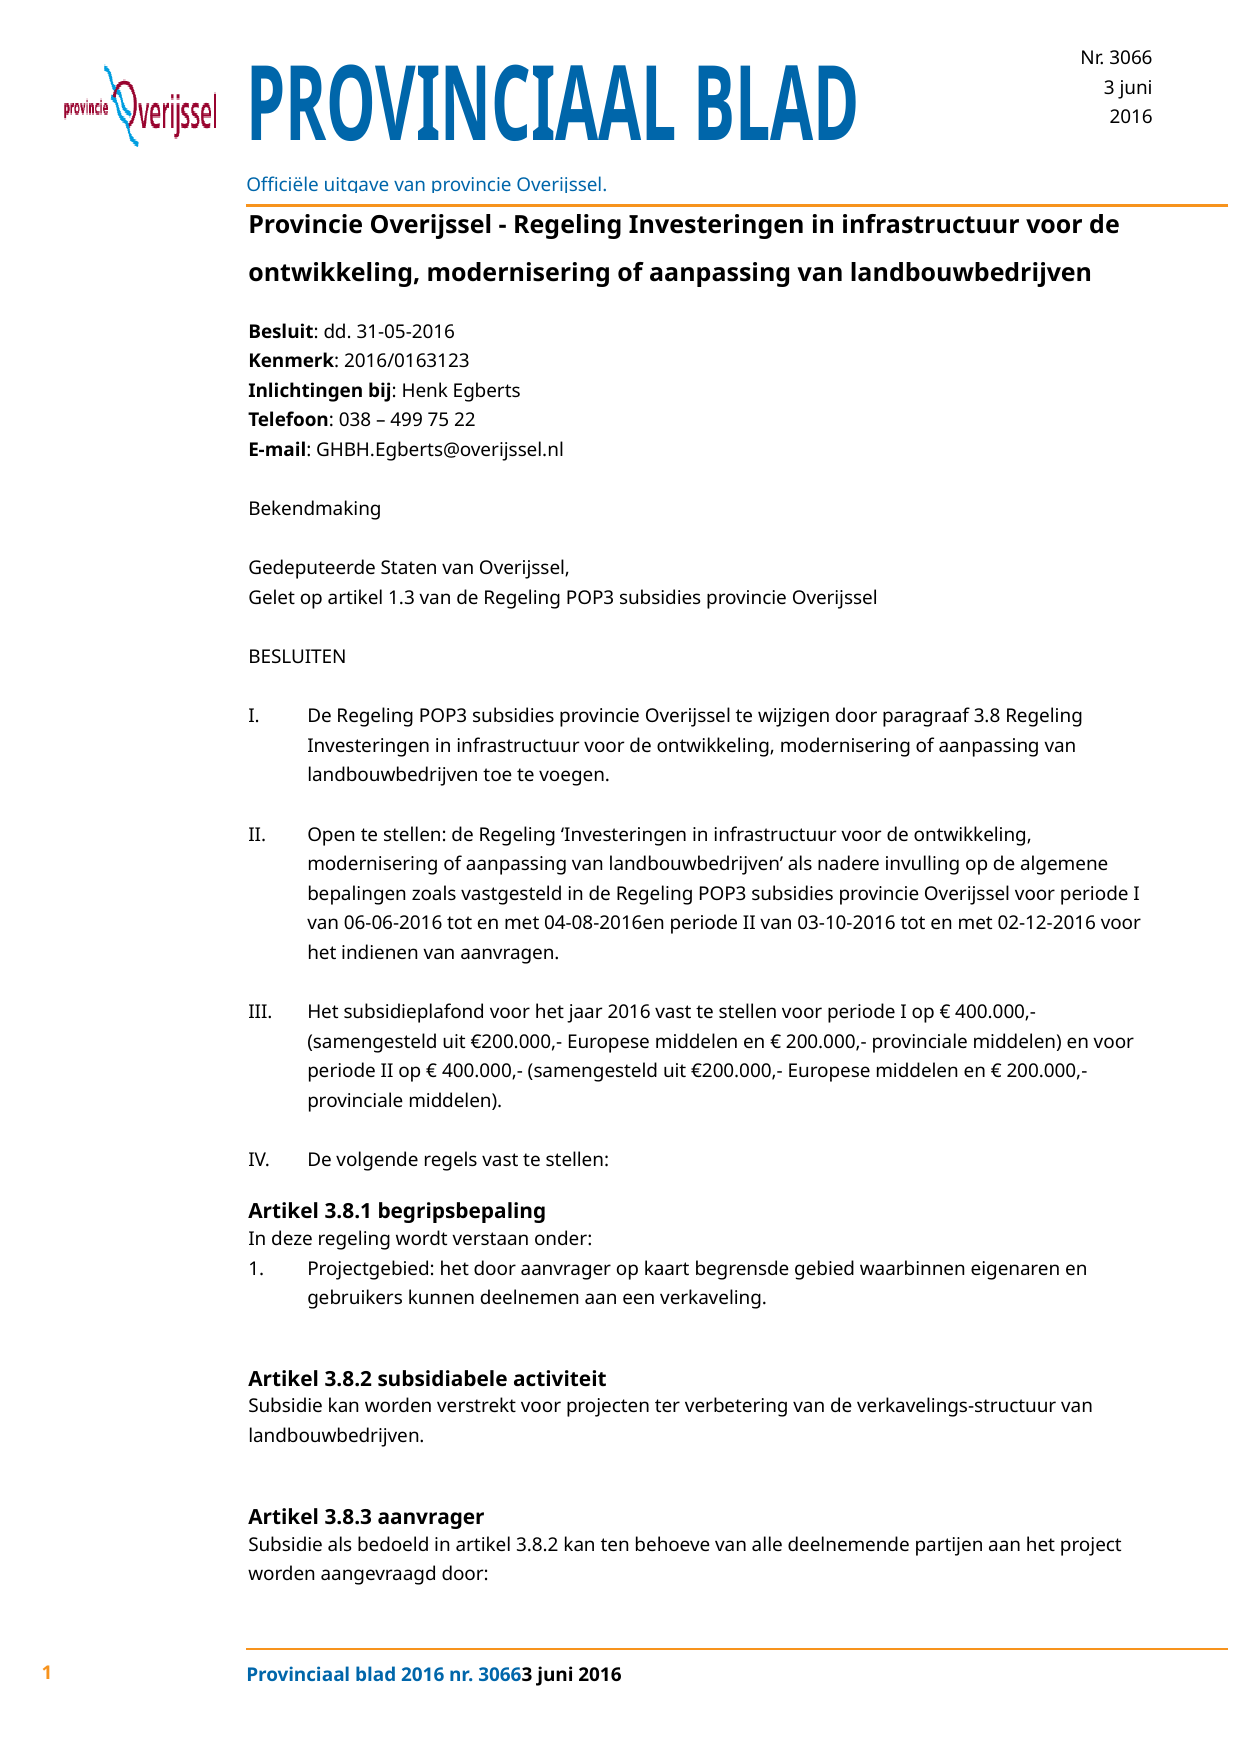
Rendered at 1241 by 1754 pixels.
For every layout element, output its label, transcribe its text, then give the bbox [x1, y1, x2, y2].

text Gelet op artikel 1.3 van de Regeling POP3 subsidies provincie Overijssel [248, 584, 1152, 610]
text Besluit: dd. 31-05-2016 [248, 318, 1152, 344]
text Provincie Overijssel - Regeling Investeringen in infrastructuur voor de ontwikkeling, modernisering of aanpassing van landbouwbedrijven [248, 207, 1152, 288]
list De Regeling POP3 subsidies provincie Overijssel te wijzigen door paragraaf 3.8 Regeling Investeringen in infrastructuur voor de ontwikkeling, modernisering of aanpassing van landbouwbedrijven toe te voegen. [248, 702, 1152, 787]
text Bekendmaking [248, 495, 1152, 521]
text BESLUITEN [248, 643, 1152, 669]
text Kenmerk: 2016/0163123 [248, 347, 1152, 373]
text E-mail: GHBH.Egberts@overijssel.nl [248, 436, 1152, 462]
text Subsidie kan worden verstrekt voor projecten ter verbetering van de verkavelings-structuur van landbouwbedrijven. [248, 1393, 1152, 1448]
list De volgende regels vast te stellen: [248, 1146, 1152, 1172]
text In deze regeling wordt verstaan onder: [248, 1225, 1152, 1251]
text Artikel 3.8.1 begripsbepaling [248, 1197, 1152, 1225]
list Het subsidieplafond voor het jaar 2016 vast te stellen voor periode I op € 400.000,- (samengesteld uit €200.000,- Europese middelen en € 200.000,- provinciale middelen) en voor periode II op € 400.000,- (samengesteld uit €200.000,- Europese middelen en € 200.000,- provinciale middelen). [248, 998, 1152, 1113]
text Inlichtingen bij: Henk Egberts [248, 377, 1152, 403]
picture [41, 47, 231, 172]
text Artikel 3.8.3 aanvrager [248, 1502, 1152, 1531]
text Gedeputeerde Staten van Overijssel, [248, 554, 1152, 580]
list Projectgebied: het door aanvrager op kaart begrensde gebied waarbinnen eigenaren en gebruikers kunnen deelnemen aan een verkaveling. [248, 1255, 1152, 1310]
text Artikel 3.8.2 subsidiabele activiteit [248, 1364, 1152, 1393]
text Telefoon: 038 – 499 75 22 [248, 407, 1152, 432]
text Subsidie als bedoeld in artikel 3.8.2 kan ten behoeve van alle deelnemende partijen aan het project worden aangevraagd door: [248, 1531, 1152, 1586]
list Open te stellen: de Regeling ‘Investeringen in infrastructuur voor de ontwikkeling, modernisering of aanpassing van landbouwbedrijven’ als nadere invulling op de algemene bepalingen zoals vastgesteld in de Regeling POP3 subsidies provincie Overijssel voor periode I van 06-06-2016 tot en met 04-08-2016en periode II van 03-10-2016 tot en met 02-12-2016 voor het indienen van aanvragen. [248, 821, 1152, 965]
